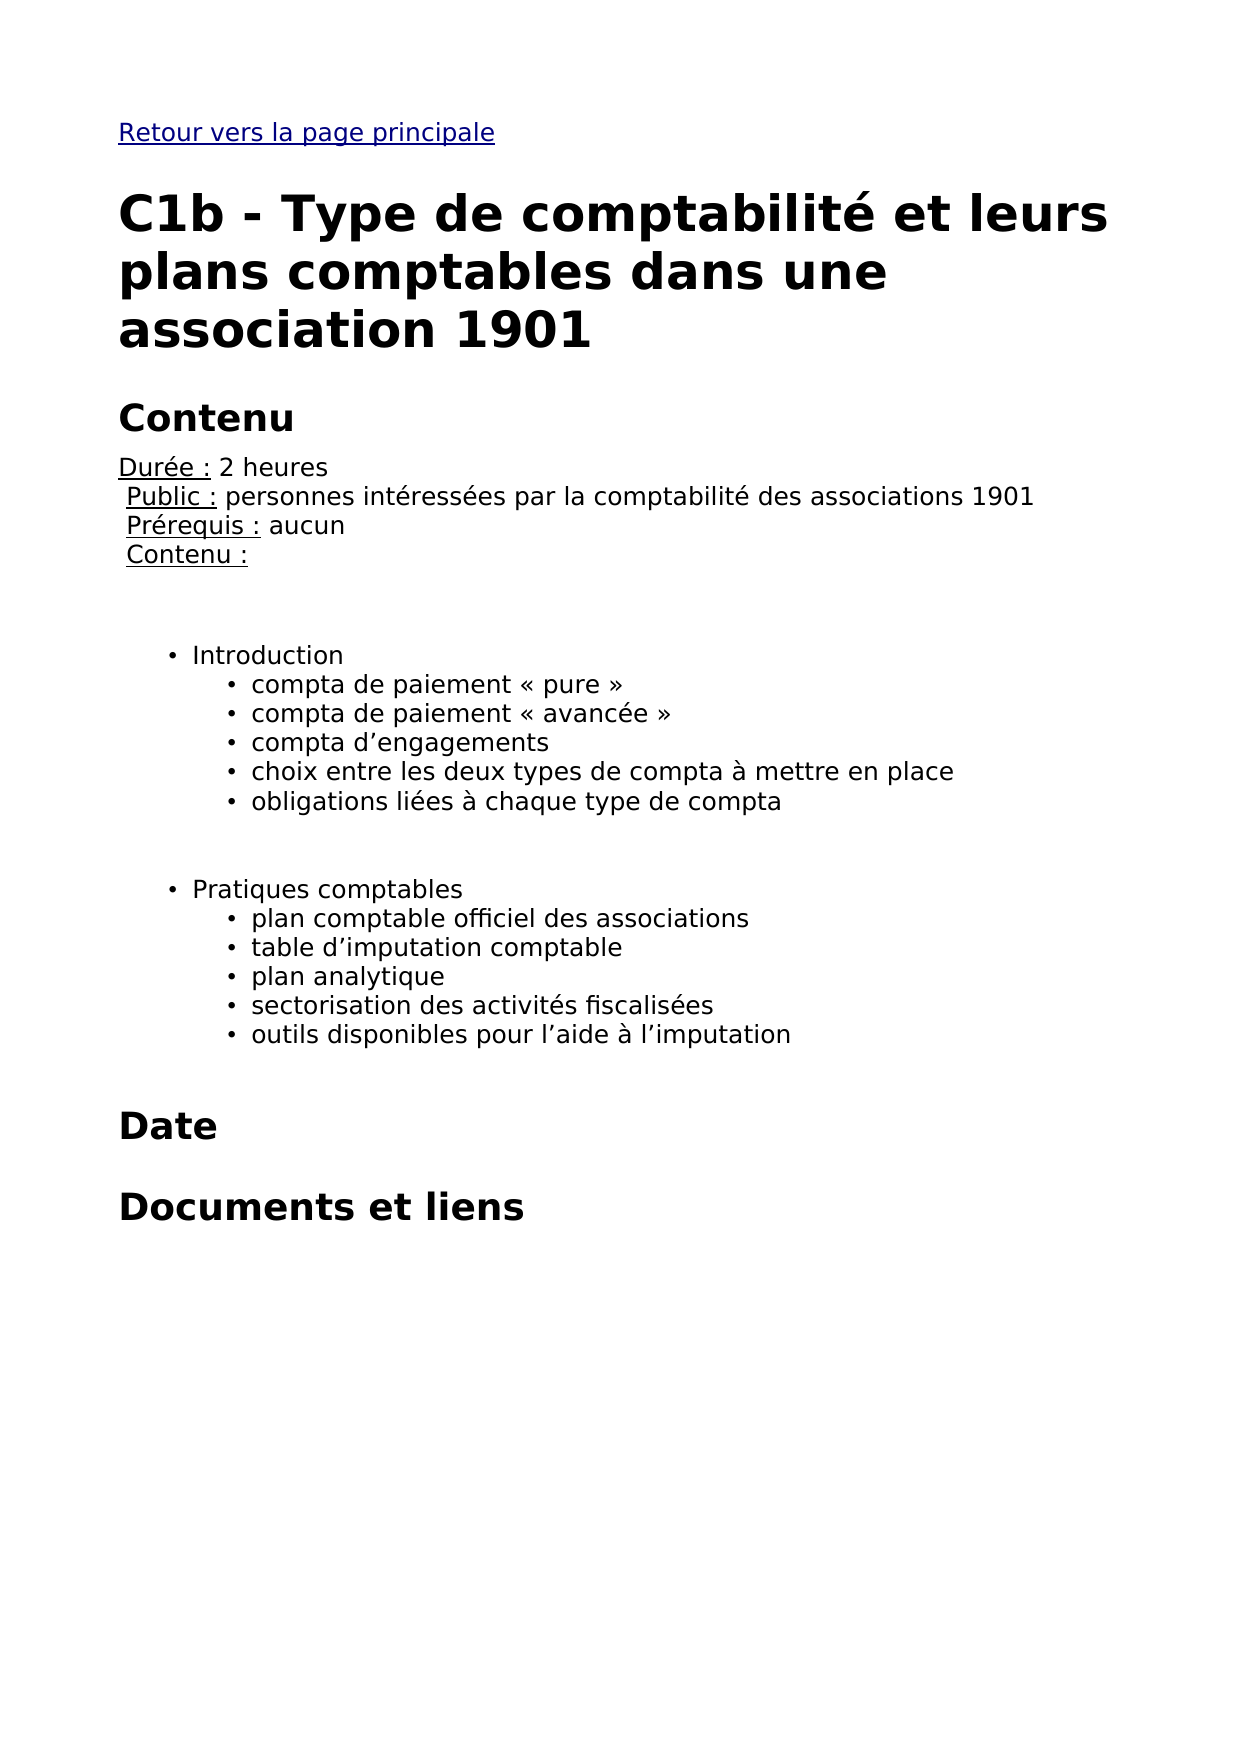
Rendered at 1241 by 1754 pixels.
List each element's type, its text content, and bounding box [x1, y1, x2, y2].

text Retour vers la page principale [118, 118, 1122, 147]
list Pratiques comptables [177, 875, 1122, 904]
list plan comptable officiel des associations [236, 904, 1122, 933]
list sectorisation des activités fiscalisées [236, 992, 1122, 1021]
list Introduction [177, 641, 1122, 670]
list compta d’engagements [236, 728, 1122, 758]
list table d’imputation comptable [236, 933, 1122, 962]
list plan analytique [236, 962, 1122, 992]
list obligations liées à chaque type de compta [236, 787, 1122, 816]
subtitle Date [118, 1104, 1122, 1148]
list compta de paiement « pure » [236, 670, 1122, 699]
subtitle Contenu [118, 397, 1122, 441]
list outils disponibles pour l’aide à l’imputation [236, 1021, 1122, 1050]
subtitle Documents et liens [118, 1186, 1122, 1229]
list compta de paiement « avancée » [236, 699, 1122, 728]
subtitle C1b - Type de comptabilité et leurs plans comptables dans une association 1901 [118, 185, 1122, 359]
text Durée : 2 heures Public : personnes intéressées par la comptabilité des associations 1901 Prérequis : aucun Contenu : [118, 453, 1122, 599]
list choix entre les deux types de compta à mettre en place [236, 758, 1122, 787]
